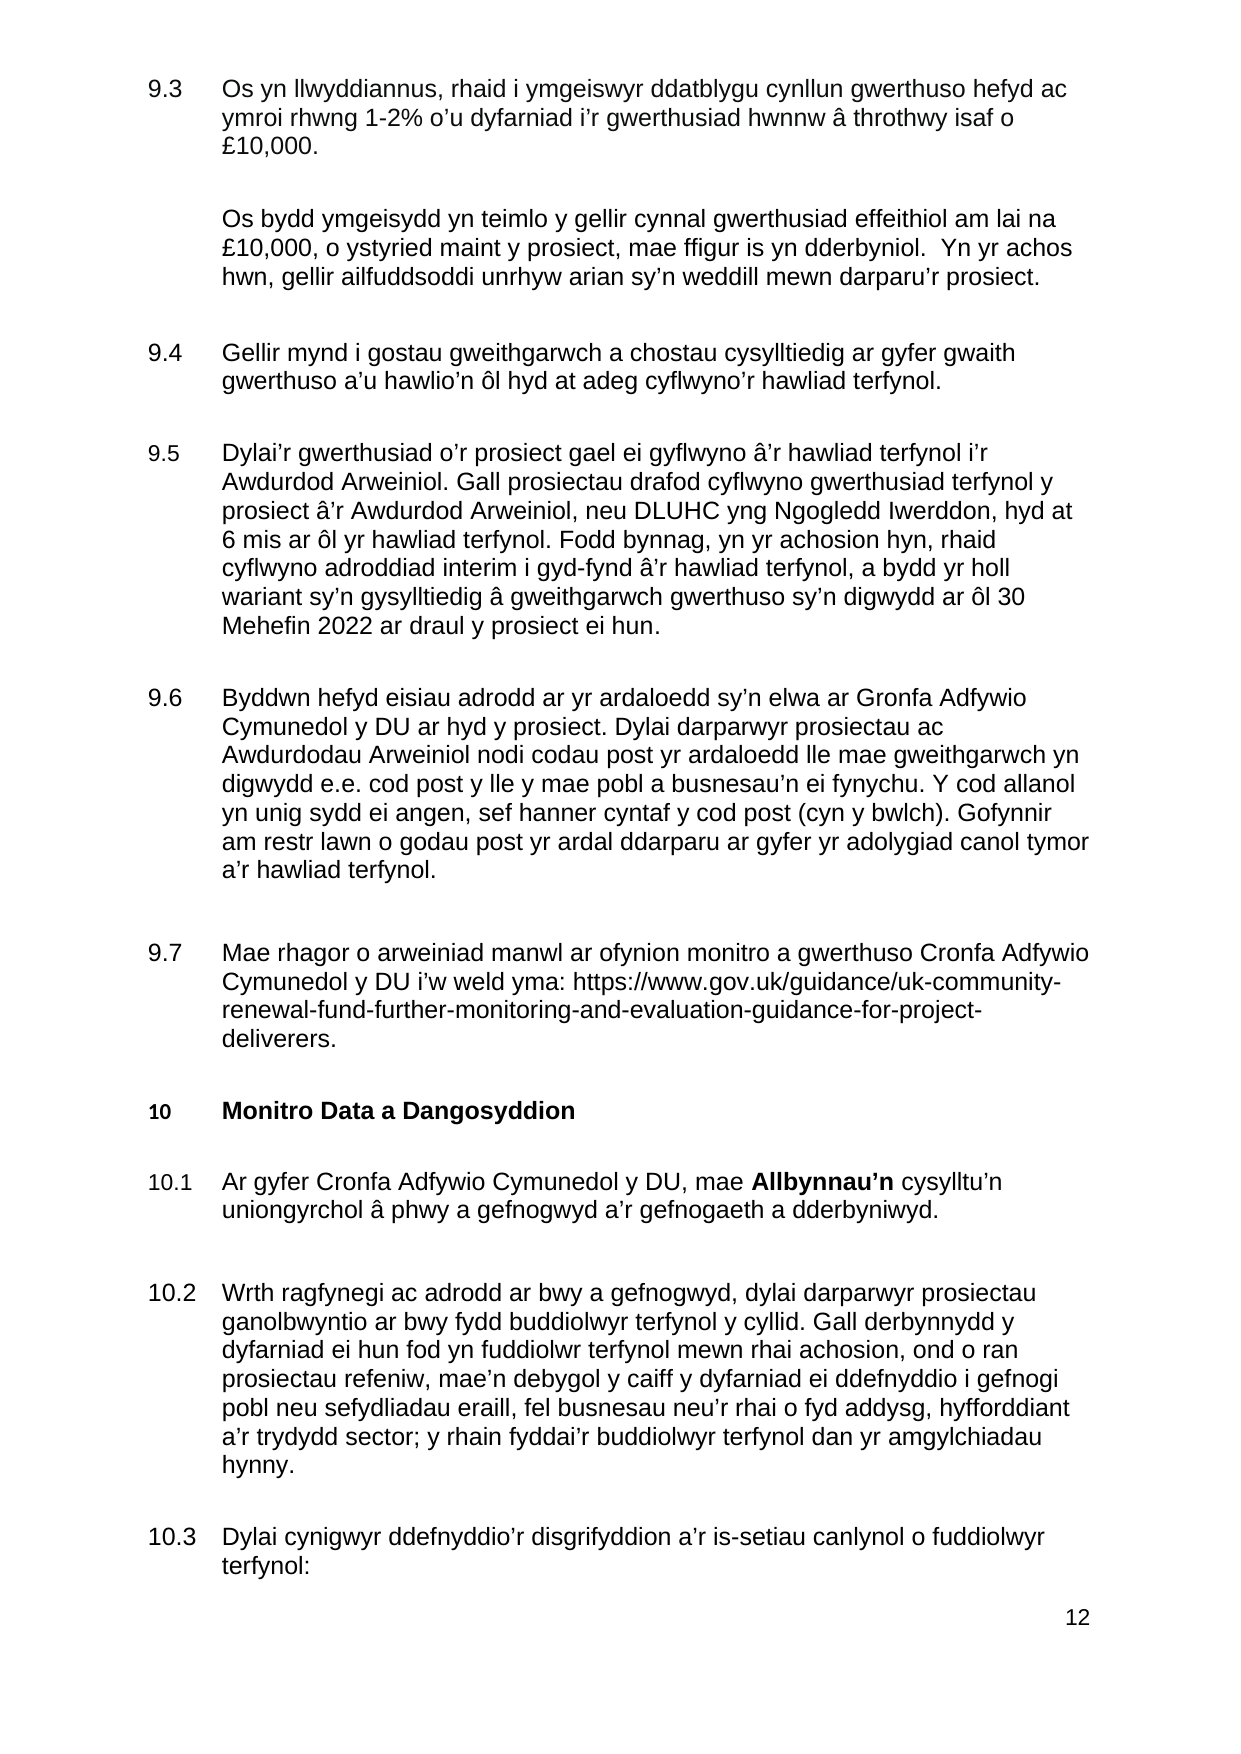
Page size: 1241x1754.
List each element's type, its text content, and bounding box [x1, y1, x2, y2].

list Wrth ragfynegi ac adrodd ar bwy a gefnogwyd, dylai darparwyr prosiectau ganolbwyntio ar bwy fydd buddiolwyr terfynol y cyllid. Gall derbynnydd y dyfarniad ei hun fod yn fuddiolwr terfynol mewn rhai achosion, ond o ran prosiectau refeniw, mae’n debygol y caiff y dyfarniad ei ddefnyddio i gefnogi pobl neu sefydliadau eraill, fel busnesau neu’r rhai o fyd addysg, hyfforddiant a’r trydydd sector; y rhain fyddai’r buddiolwyr terfynol dan yr amgylchiadau hynny. [148, 1278, 1090, 1479]
list Mae rhagor o arweiniad manwl ar ofynion monitro a gwerthuso Cronfa Adfywio Cymunedol y DU i’w weld yma: https://www.gov.uk/guidance/uk-community-renewal-fund-further-monitoring-and-evaluation-guidance-for-project-deliverers. [148, 938, 1090, 1053]
list Monitro Data a Dangosyddion [148, 1096, 1090, 1125]
list Dylai’r gwerthusiad o’r prosiect gael ei gyflwyno â’r hawliad terfynol i’r Awdurdod Arweiniol. Gall prosiectau drafod cyflwyno gwerthusiad terfynol y prosiect â’r Awdurdod Arweiniol, neu DLUHC yng Ngogledd Iwerddon, hyd at 6 mis ar ôl yr hawliad terfynol. Fodd bynnag, yn yr achosion hyn, rhaid cyflwyno adroddiad interim i gyd-fynd â’r hawliad terfynol, a bydd yr holl wariant sy’n gysylltiedig â gweithgarwch gwerthuso sy’n digwydd ar ôl 30 Mehefin 2022 ar draul y prosiect ei hun. [148, 438, 1090, 639]
list Ar gyfer Cronfa Adfywio Cymunedol y DU, mae Allbynnau’n cysylltu’n uniongyrchol â phwy a gefnogwyd a’r gefnogaeth a dderbyniwyd. [148, 1166, 1090, 1224]
list Os yn llwyddiannus, rhaid i ymgeiswyr ddatblygu cynllun gwerthuso hefyd ac ymroi rhwng 1-2% o’u dyfarniad i’r gwerthusiad hwnnw â throthwy isaf o £10,000. [148, 74, 1090, 160]
list Os bydd ymgeisydd yn teimlo y gellir cynnal gwerthusiad effeithiol am lai na £10,000, o ystyried maint y prosiect, mae ffigur is yn dderbyniol. Yn yr achos hwn, gellir ailfuddsoddi unrhyw arian sy’n weddill mewn darparu’r prosiect. [222, 204, 1090, 291]
list Dylai cynigwyr ddefnyddio’r disgrifyddion a’r is-setiau canlynol o fuddiolwyr terfynol: [148, 1522, 1090, 1580]
list Byddwn hefyd eisiau adrodd ar yr ardaloedd sy’n elwa ar Gronfa Adfywio Cymunedol y DU ar hyd y prosiect. Dylai darparwyr prosiectau ac Awdurdodau Arweiniol nodi codau post yr ardaloedd lle mae gweithgarwch yn digwydd e.e. cod post y lle y mae pobl a busnesau’n ei fynychu. Y cod allanol yn unig sydd ei angen, sef hanner cyntaf y cod post (cyn y bwlch). Gofynnir am restr lawn o godau post yr ardal ddarparu ar gyfer yr adolygiad canol tymor a’r hawliad terfynol. [148, 683, 1090, 884]
list Gellir mynd i gostau gweithgarwch a chostau cysylltiedig ar gyfer gwaith gwerthuso a’u hawlio’n ôl hyd at adeg cyflwyno’r hawliad terfynol. [148, 338, 1090, 395]
